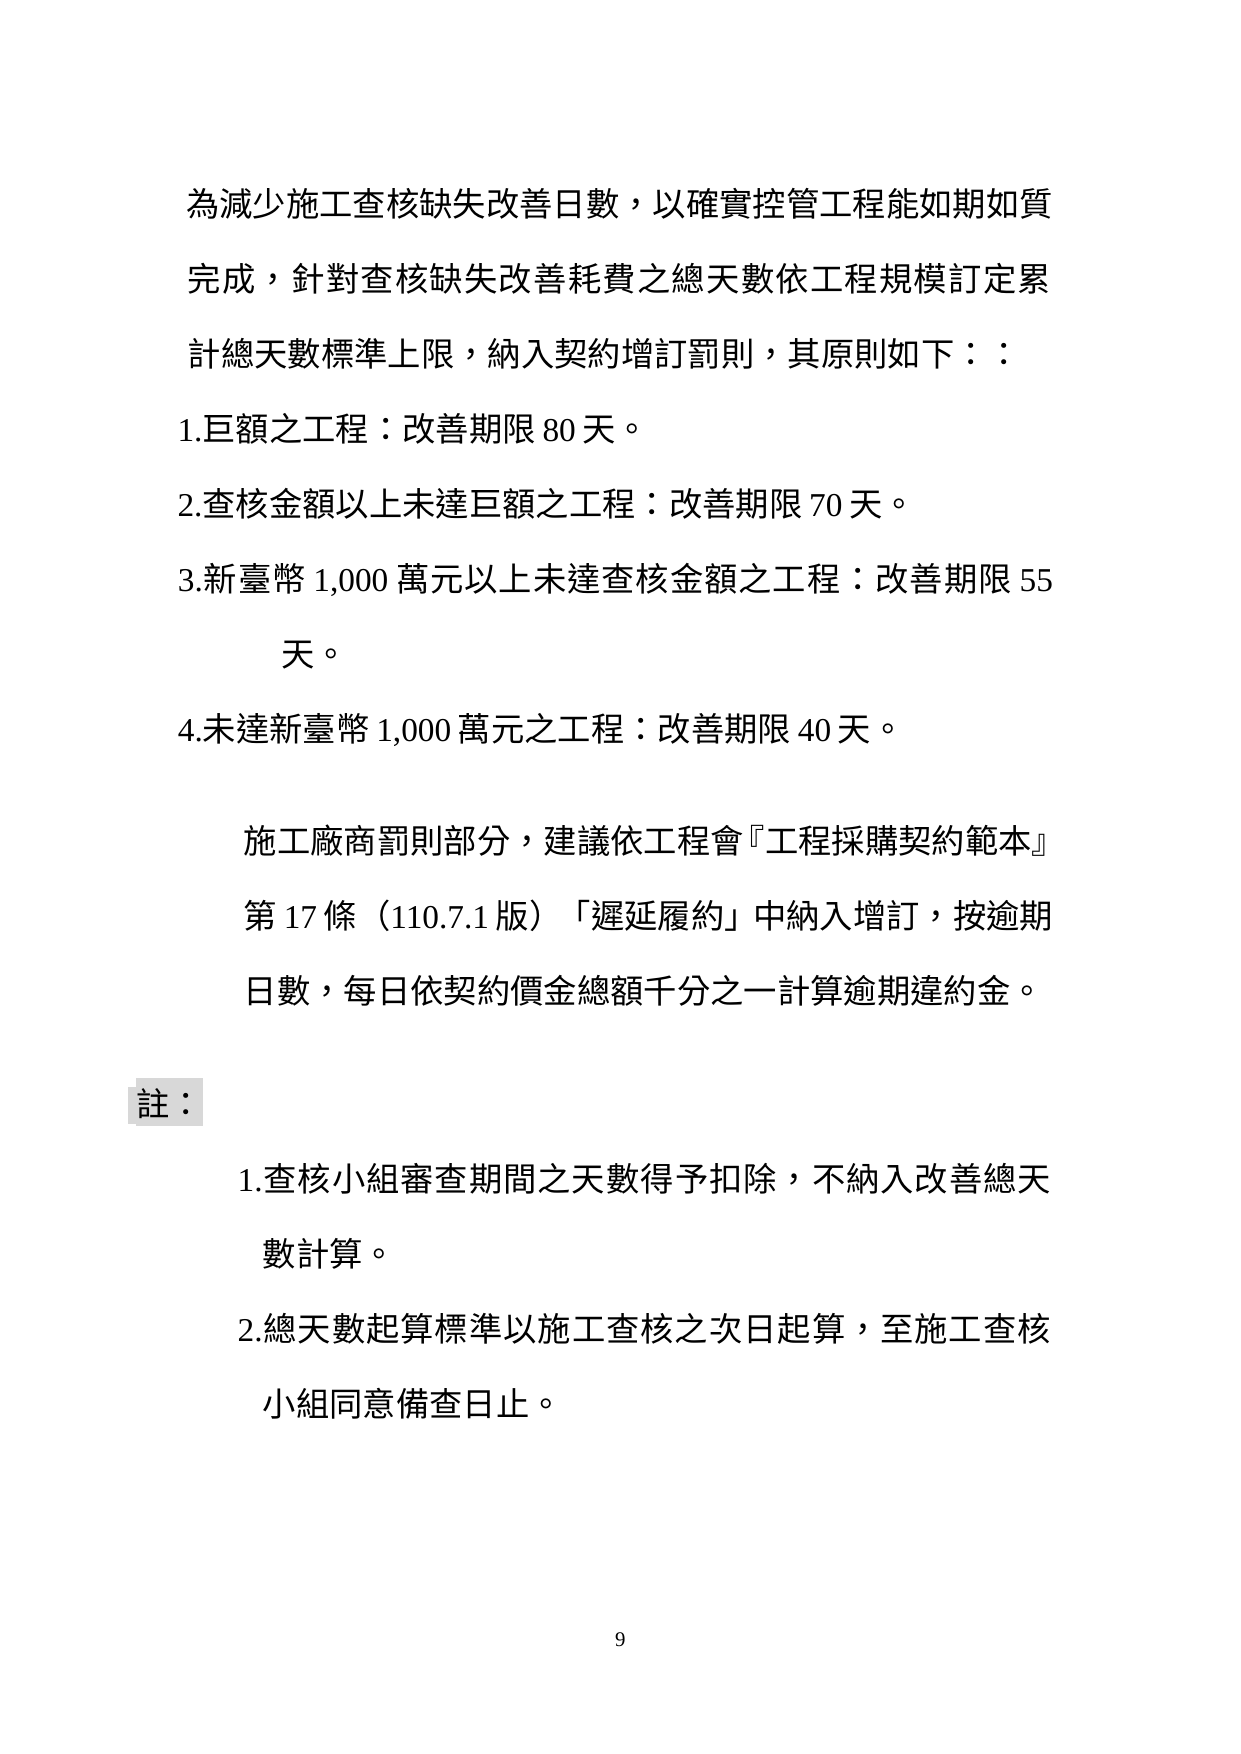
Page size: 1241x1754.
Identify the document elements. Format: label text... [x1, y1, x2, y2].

text 施工廠商罰則部分，建議依工程會『工程採購契約範本』第17條（110.7.1版）「遲延履約」中納入增訂，按逾期日數，每日依契約價金總額千分之一計算逾期違約金。 [243, 802, 1053, 1027]
text 2.總天數起算標準以施工查核之次日起算，至施工查核小組同意備查日止。 [237, 1289, 1053, 1439]
text 註： [94, 1064, 1053, 1139]
text 為減少施工查核缺失改善日數，以確實控管工程能如期如質 完成，針對查核缺失改善耗費之總天數依工程規模訂定累計總天數標準上限，納入契約增訂罰則，其原則如下：： [36, 164, 1053, 389]
text 1.巨額之工程：改善期限80天。 [94, 389, 1053, 464]
text 3.新臺幣1,000萬元以上未達查核金額之工程：改善期限55天。 [94, 539, 1053, 689]
text 4.未達新臺幣1,000萬元之工程：改善期限40天。 [94, 689, 1053, 764]
text 2.查核金額以上未達巨額之工程：改善期限70天。 [94, 464, 1053, 539]
text 1.查核小組審查期間之天數得予扣除，不納入改善總天數計算。 [237, 1139, 1053, 1289]
